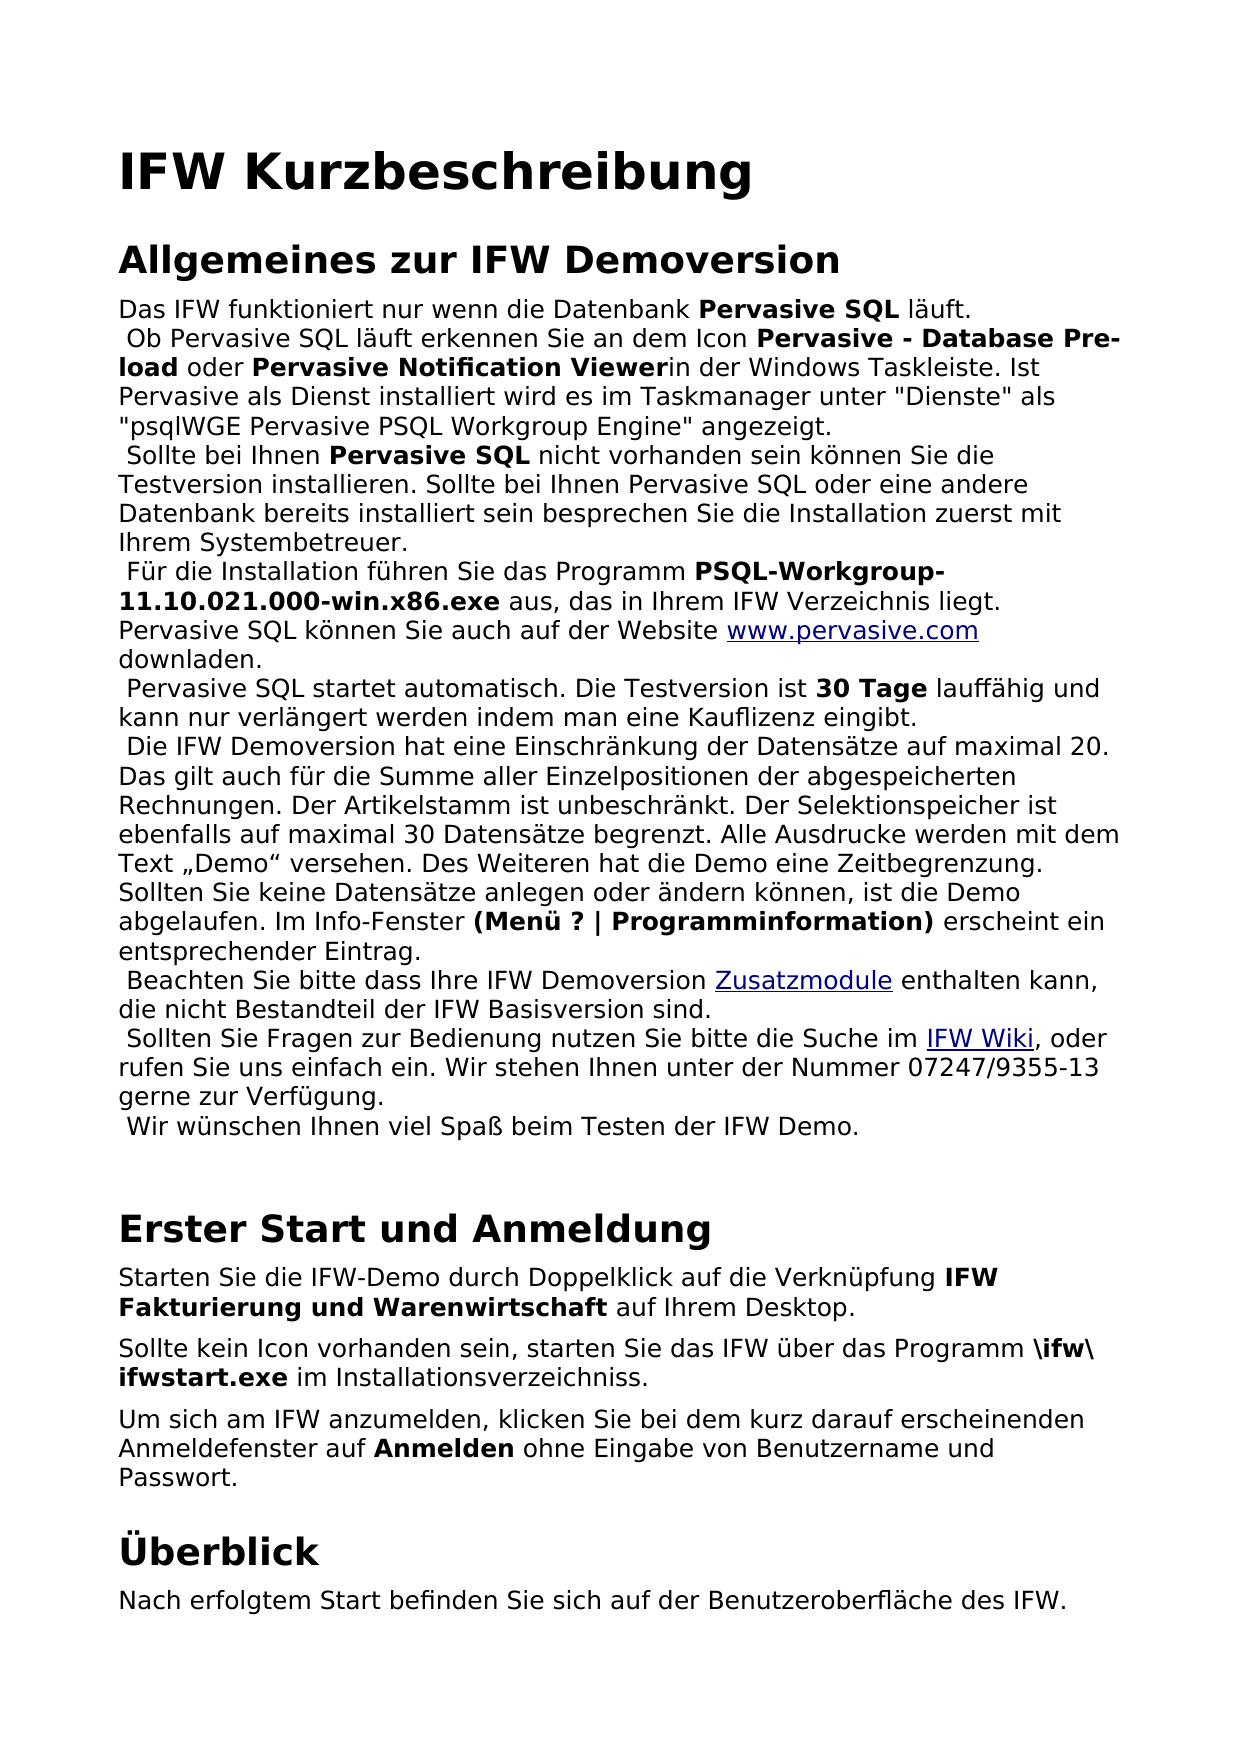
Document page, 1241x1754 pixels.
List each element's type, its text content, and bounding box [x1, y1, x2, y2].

subtitle Allgemeines zur IFW Demoversion [118, 239, 1122, 282]
subtitle Erster Start und Anmeldung [118, 1207, 1122, 1251]
text Das IFW funktioniert nur wenn die Datenbank Pervasive SQL läuft. Ob Pervasive SQL läuft erkennen Sie an dem Icon Pervasive - Database Pre-load oder Pervasive Notification Viewerin der Windows Taskleiste. Ist Pervasive als Dienst installiert wird es im Taskmanager unter "Dienste" als "psqlWGE Pervasive PSQL Workgroup Engine" angezeigt. Sollte bei Ihnen Pervasive SQL nicht vorhanden sein können Sie die Testversion installieren. Sollte bei Ihnen Pervasive SQL oder eine andere Datenbank bereits installiert sein besprechen Sie die Installation zuerst mit Ihrem Systembetreuer. Für die Installation führen Sie das Programm PSQL-Workgroup-11.10.021.000-win.x86.exe aus, das in Ihrem IFW Verzeichnis liegt. Pervasive SQL können Sie auch auf der Website www.pervasive.com downladen. Pervasive SQL startet automatisch. Die Testversion ist 30 Tage lauffähig und kann nur verlängert werden indem man eine Kauflizenz eingibt. Die IFW Demoversion hat eine Einschränkung der Datensätze auf maximal 20. Das gilt auch für die Summe aller Einzelpositionen der abgespeicherten Rechnungen. Der Artikelstamm ist unbeschränkt. Der Selektionspeicher ist ebenfalls auf maximal 30 Datensätze begrenzt. Alle Ausdrucke werden mit dem Text „Demo“ versehen. Des Weiteren hat die Demo eine Zeitbegrenzung. Sollten Sie keine Datensätze anlegen oder ändern können, ist die Demo abgelaufen. Im Info-Fenster (Menü ? | Programminformation) erscheint ein entsprechender Eintrag. Beachten Sie bitte dass Ihre IFW Demoversion Zusatzmodule enthalten kann, die nicht Bestandteil der IFW Basisversion sind. Sollten Sie Fragen zur Bedienung nutzen Sie bitte die Suche im IFW Wiki, oder rufen Sie uns einfach ein. Wir stehen Ihnen unter der Nummer 07247/9355-13 gerne zur Verfügung. Wir wünschen Ihnen viel Spaß beim Testen der IFW Demo. [118, 295, 1122, 1170]
subtitle IFW Kurzbeschreibung [118, 143, 1122, 201]
text Nach erfolgtem Start befinden Sie sich auf der Benutzeroberfläche des IFW. [118, 1586, 1122, 1616]
text Sollte kein Icon vorhanden sein, starten Sie das IFW über das Programm \ifw\ifwstart.exe im Installationsverzeichniss. [118, 1334, 1122, 1393]
text Starten Sie die IFW-Demo durch Doppelklick auf die Verknüpfung IFW Fakturierung und Warenwirtschaft auf Ihrem Desktop. [118, 1264, 1122, 1322]
text Um sich am IFW anzumelden, klicken Sie bei dem kurz darauf erscheinenden Anmeldefenster auf Anmelden ohne Eingabe von Benutzername und Passwort. [118, 1405, 1122, 1493]
subtitle Überblick [118, 1530, 1122, 1574]
